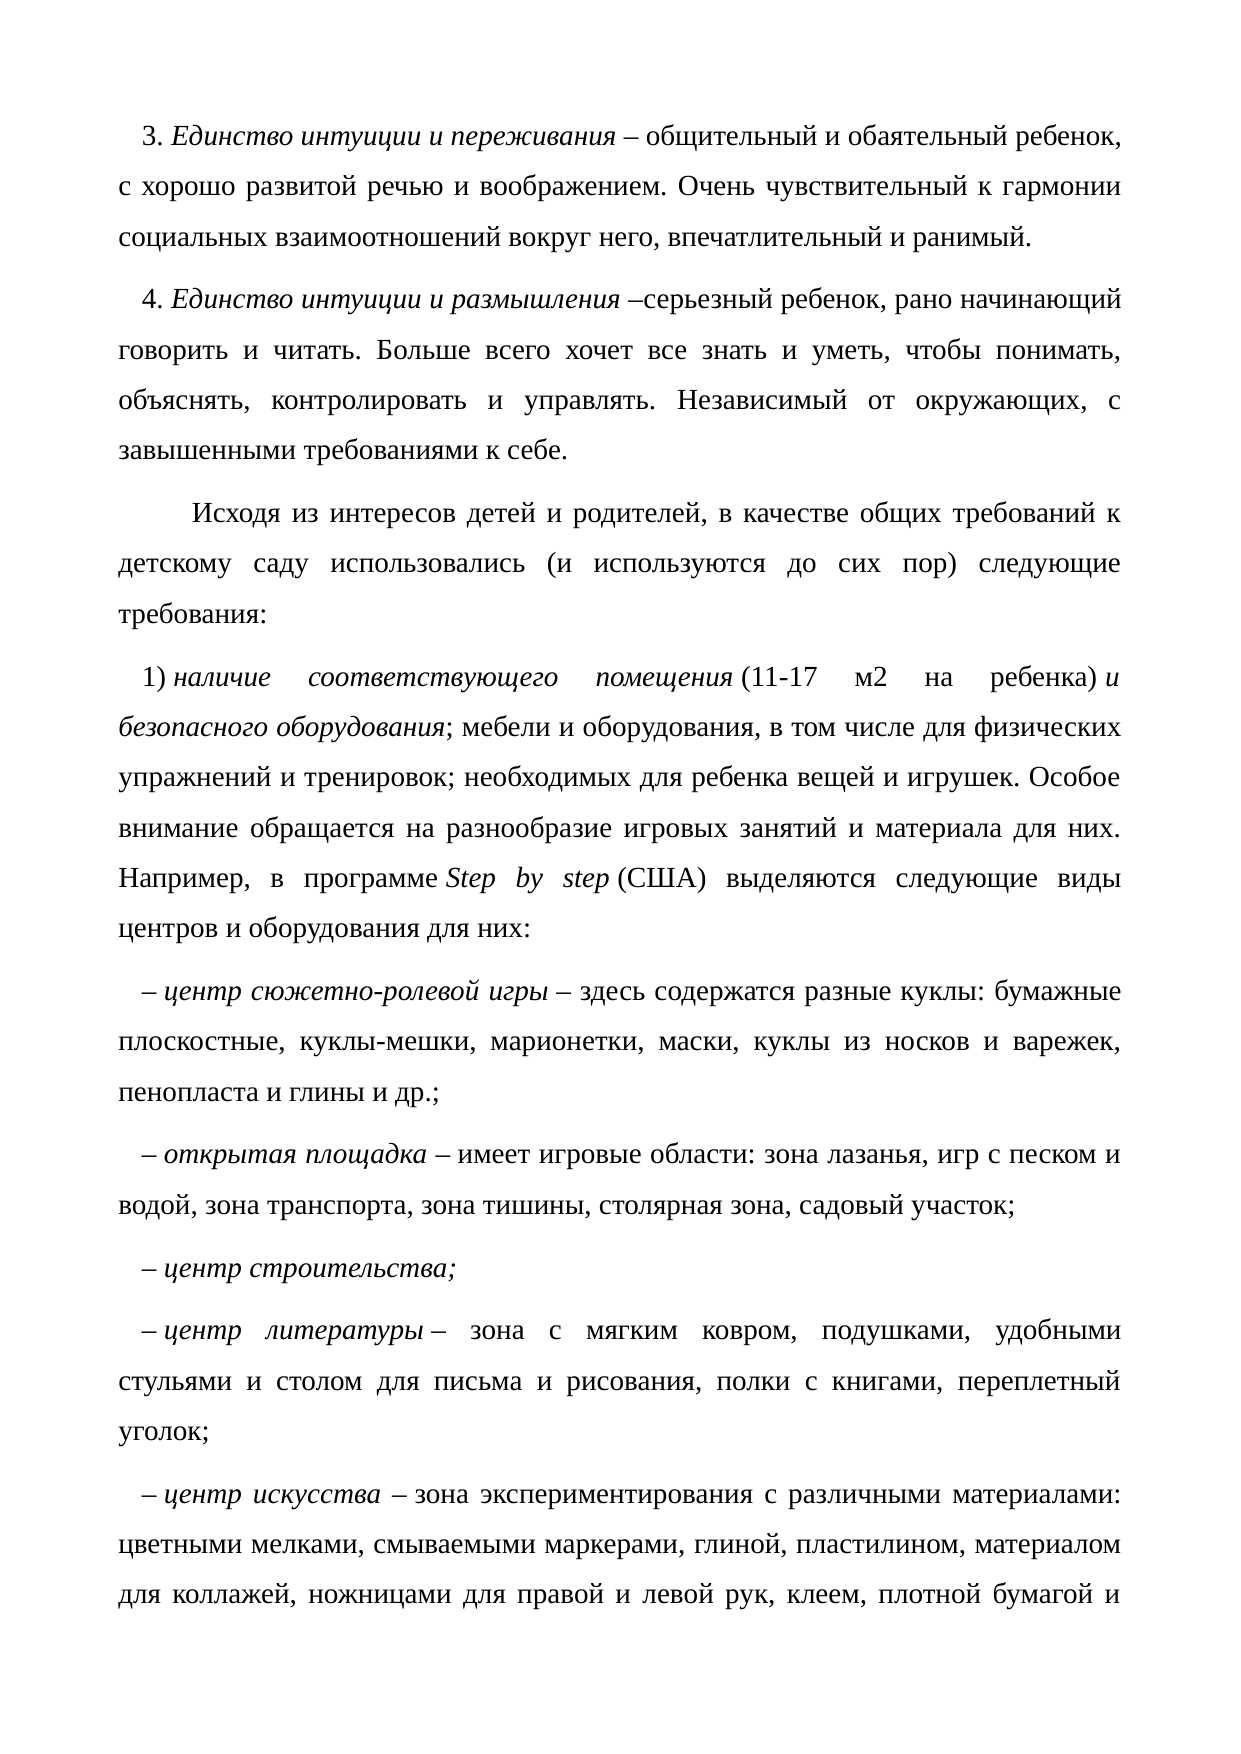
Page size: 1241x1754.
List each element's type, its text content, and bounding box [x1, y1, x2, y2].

text – центр сюжетно-ролевой игры – здесь содержатся разные куклы: бумажные плоскостные, куклы-мешки, марионетки, маски, куклы из носков и варежек, пенопласта и глины и др.; [118, 973, 1122, 1107]
text 1) наличие соответствующего помещения (11-17 м2 на ребенка) и безопасного оборудования; мебели и оборудования, в том числе для физических упражнений и тренировок; необходимых для ребенка вещей и игрушек. Особое внимание обращается на разнообразие игровых занятий и материала для них. Например, в программе Step by step (США) выделяются следующие виды центров и оборудования для них: [118, 659, 1122, 944]
text Исходя из интересов детей и родителей, в качестве общих требований к детскому саду использовались (и используются до сих пор) следующие требования: [118, 495, 1122, 629]
text – центр строительства; [118, 1250, 1122, 1283]
text 4. Единство интуиции и размышления –серьезный ребенок, рано начинающий говорить и читать. Больше всего хочет все знать и уметь, чтобы понимать, объяснять, контролировать и управлять. Независимый от окружающих, с завышенными требованиями к себе. [118, 282, 1122, 466]
text – открытая площадка – имеет игровые области: зона лазанья, игр с песком и водой, зона транспорта, зона тишины, столярная зона, садовый участок; [118, 1137, 1122, 1220]
text – центр литературы – зона с мягким ковром, подушками, удобными стульями и столом для письма и рисования, полки с книгами, переплетный уголок; [118, 1312, 1122, 1447]
text 3. Единство интуиции и переживания – общительный и обаятельный ребенок, с хорошо развитой речью и воображением. Очень чувствительный к гармонии социальных взаимоотношений вокруг него, впечатлительный и ранимый. [118, 118, 1122, 252]
text – центр искусства – зона экспериментирования с различными материалами: цветными мелками, смываемыми маркерами, глиной, пластилином, материалом для коллажей, ножницами для правой и левой рук, клеем, плотной бумагой и [118, 1476, 1122, 1610]
